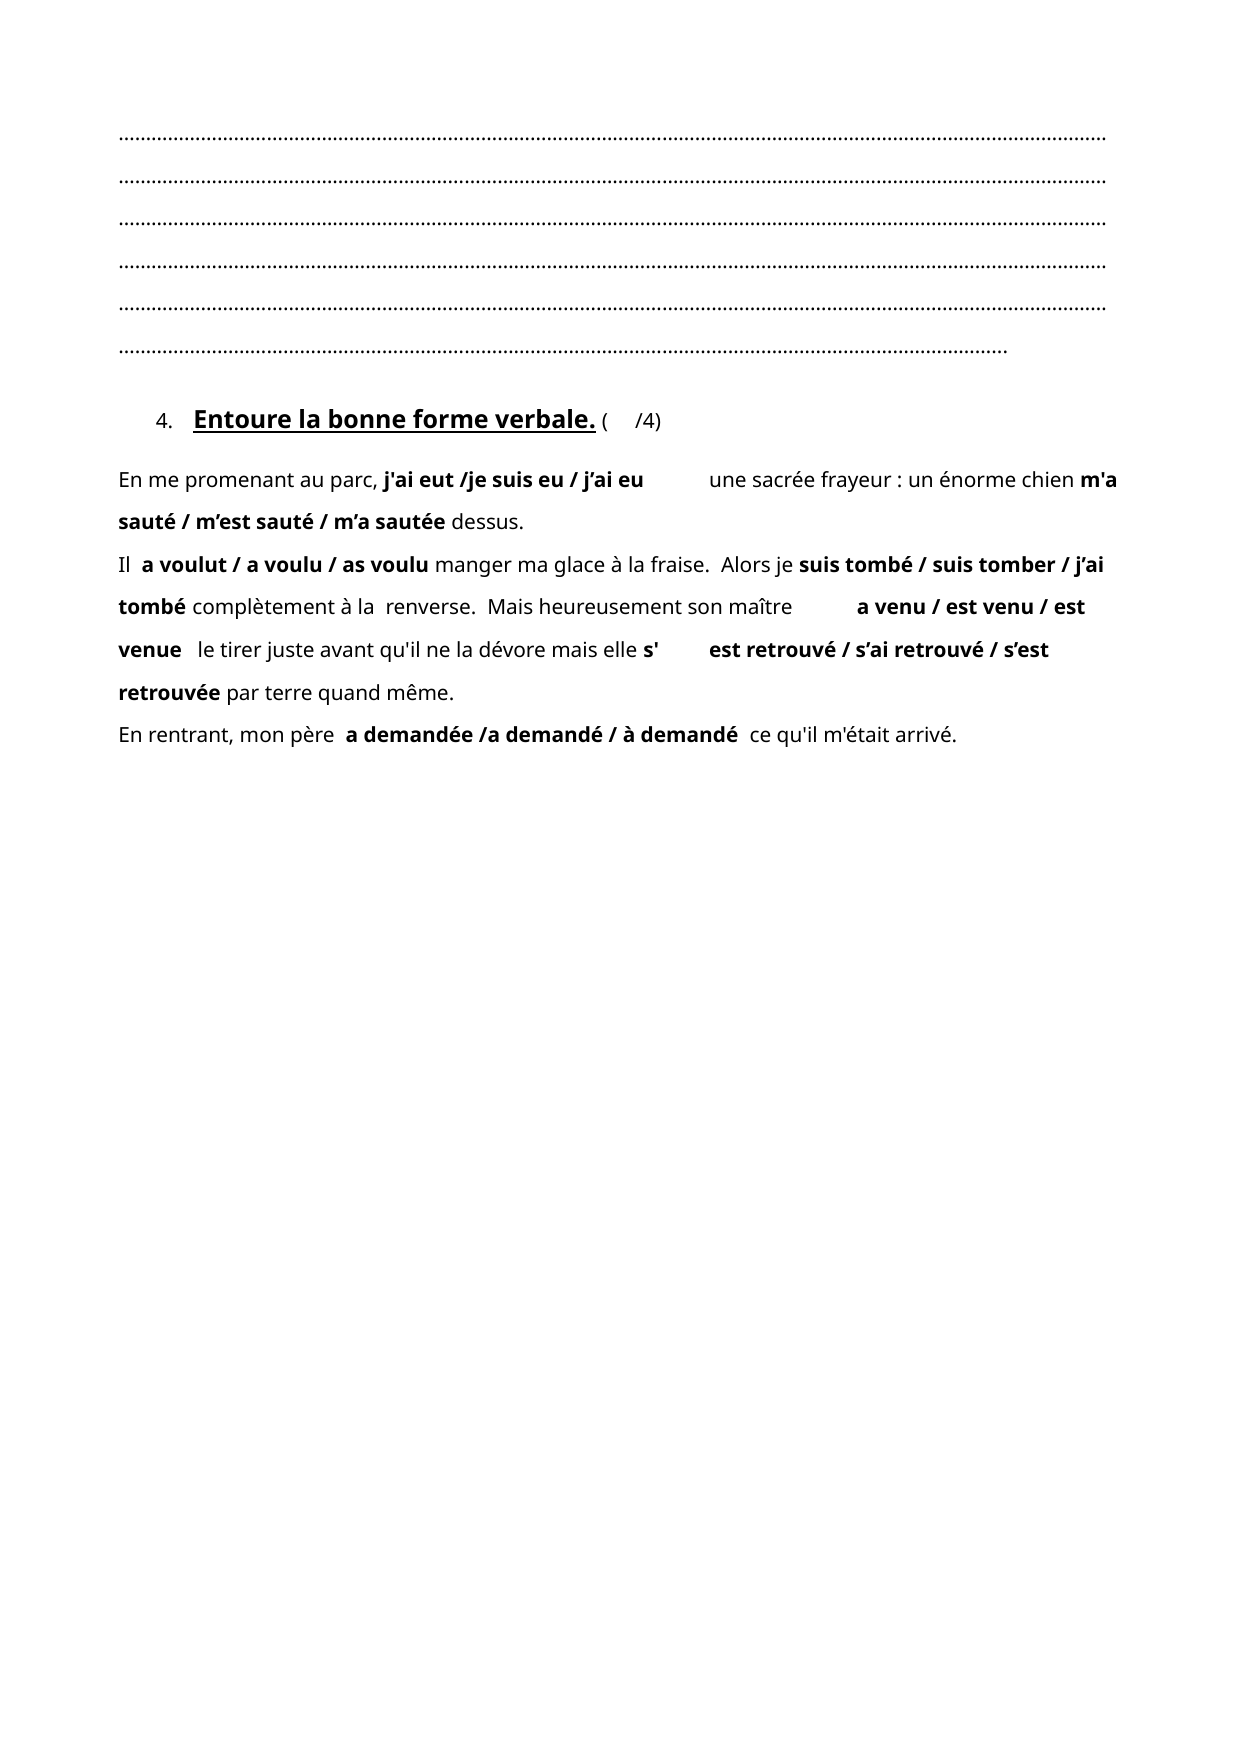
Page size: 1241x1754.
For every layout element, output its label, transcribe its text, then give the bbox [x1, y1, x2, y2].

list Entoure la bonne forme verbale. ( /4) [156, 402, 1122, 436]
text Il a voulut / a voulu / as voulu manger ma glace à la fraise. Alors je suis tombé / suis tomber / j’ai tombé complètement à la renverse. Mais heureusement son maître a venu / est venu / est venue le tirer juste avant qu'il ne la dévore mais elle s' est retrouvé / s’ai retrouvé / s’est retrouvée par terre quand même. [118, 550, 1122, 706]
text ……………………………………………………………………………………………………………………………………………………………………………………………………………………………………………………………………………………………………………………………………………………………………………………………………………………………………………………………………………………………………………………………………………………………………………………………………………………………………………………………………………………………………………………………………………………………………………………………………………………………………………………………………………………………………………………………………………………………………………... [118, 118, 1122, 359]
text En me promenant au parc, j'ai eut /je suis eu / j’ai eu une sacrée frayeur : un énorme chien m'a sauté / m’est sauté / m’a sautée dessus. [118, 465, 1122, 536]
text En rentrant, mon père a demandée /a demandé / à demandé ce qu'il m'était arrivé. [118, 720, 1122, 749]
